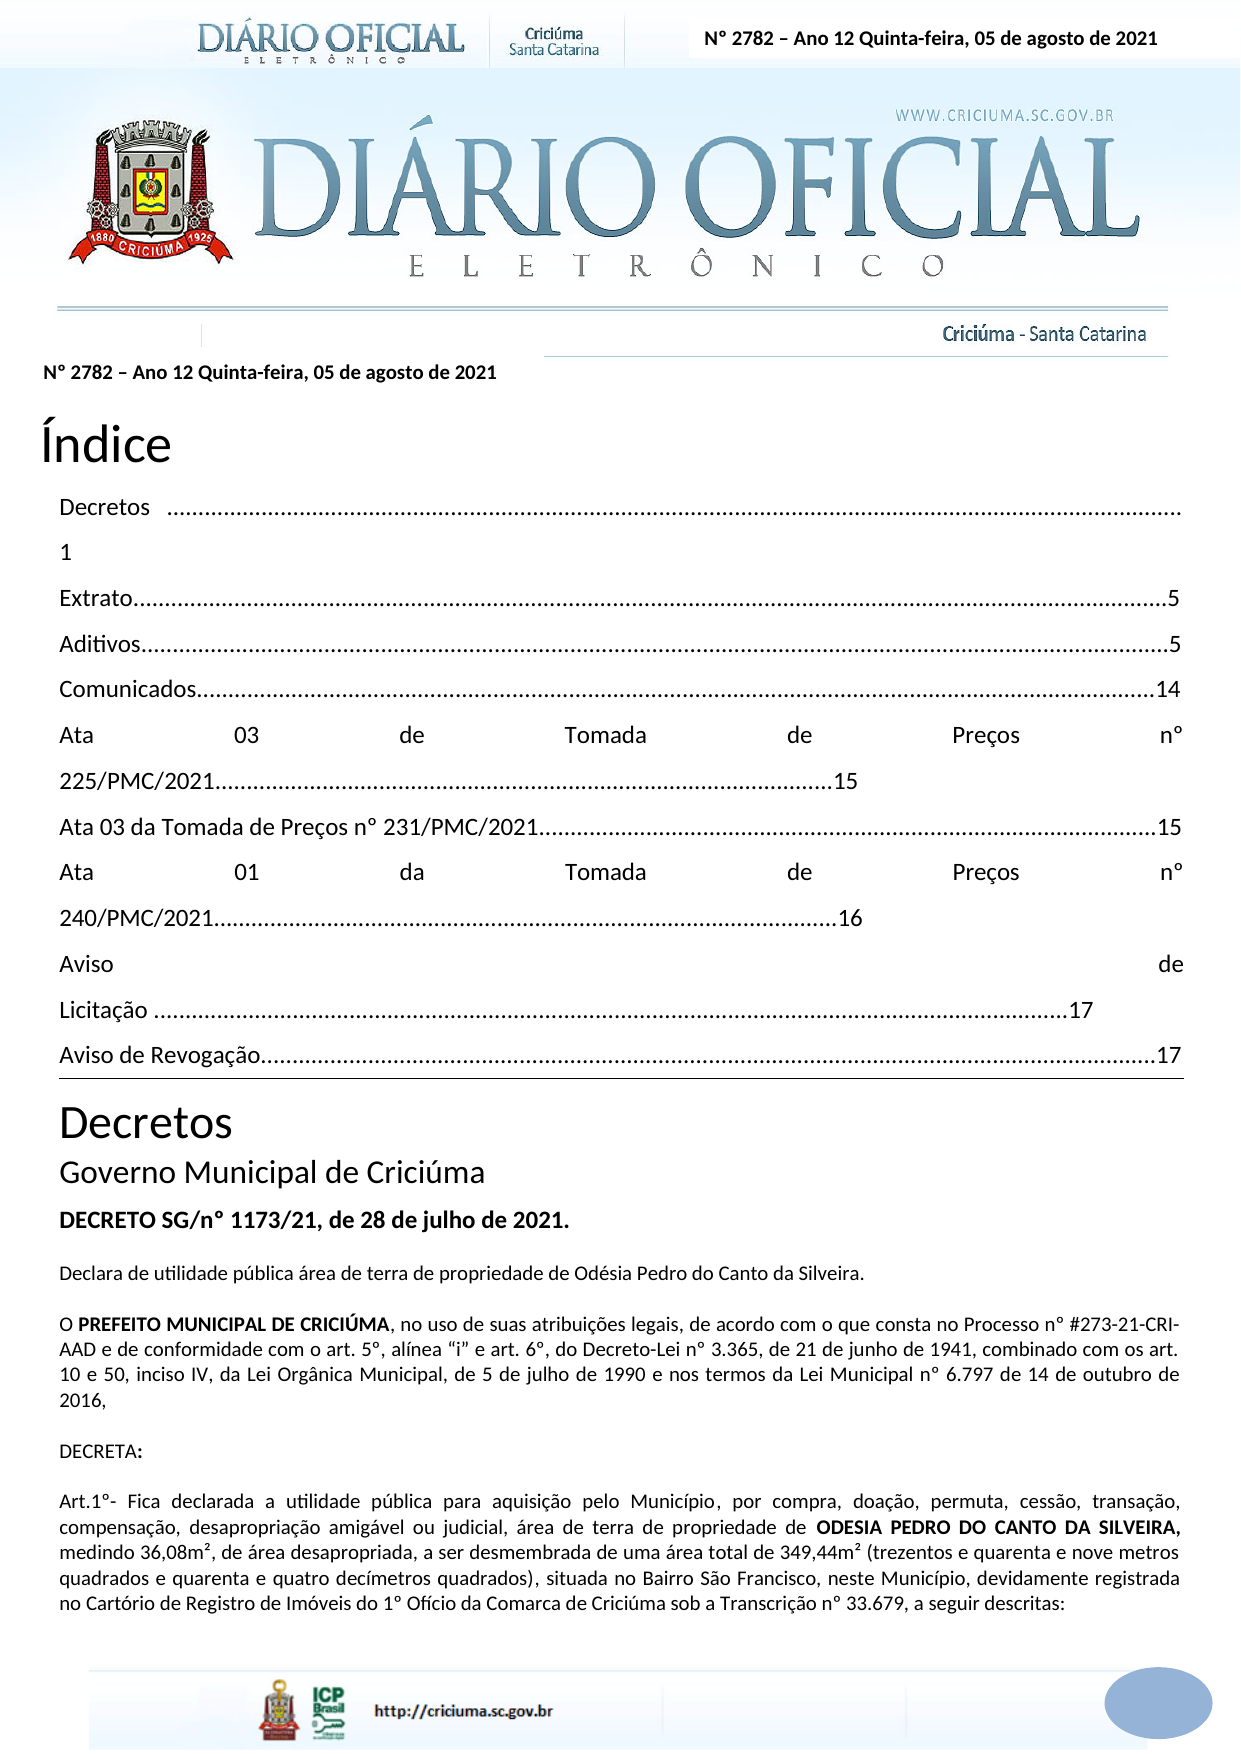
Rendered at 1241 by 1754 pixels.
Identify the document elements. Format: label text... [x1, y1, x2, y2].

text Declara de utilidade pública área de terra de propriedade de Odésia Pedro do Canto da Silveira. [59, 1260, 1181, 1285]
text Índice [40, 410, 202, 476]
text Ata 03 da Tomada de Preços nº 231/PMC/2021..................................................................................................15 [59, 811, 1184, 841]
text DECRETA: [59, 1438, 1181, 1463]
text Aditivos...................................................................................................................................................................5 [59, 628, 1184, 658]
text Ata 03 de Tomada de Preços nº 225/PMC/2021..................................................................................................15 [59, 719, 1184, 796]
text DECRETO SG/nº 1173/21, de 28 de julho de 2021. [59, 1204, 1181, 1234]
text Aviso de Licitação .................................................................................................................................................17 [59, 948, 1184, 1024]
text Art.1º- Fica declarada a utilidade pública para aquisição pelo Município, por compra, doação, permuta, cessão, transação, compensação, desapropriação amigável ou judicial, área de terra de propriedade de ODESIA PEDRO DO CANTO DA SILVEIRA, medindo 36,08m², de área desapropriada, a ser desmembrada de uma área total de 349,44m² (trezentos e quarenta e nove metros quadrados e quarenta e quatro decímetros quadrados), situada no Bairro São Francisco, neste Município, devidamente registrada no Cartório de Registro de Imóveis do 1º Ofício da Comarca de Criciúma sob a Transcrição nº 33.679, a seguir descritas: [59, 1489, 1181, 1616]
text Extrato....................................................................................................................................................................5 [59, 582, 1184, 613]
text Comunicados........................................................................................................................................................14 [59, 674, 1184, 704]
text O PREFEITO MUNICIPAL DE CRICIÚMA, no uso de suas atribuições legais, de acordo com o que consta no Processo nº #273-21-CRI-AAD e de conformidade com o art. 5º, alínea “i” e art. 6º, do Decreto-Lei nº 3.365, de 21 de junho de 1941, combinado com os art. 10 e 50, inciso IV, da Lei Orgânica Municipal, de 5 de julho de 1990 e nos termos da Lei Municipal nº 6.797 de 14 de outubro de 2016, [59, 1311, 1181, 1412]
text Governo Municipal de Criciúma [59, 1151, 1181, 1191]
text Ata 01 da Tomada de Preços nº 240/PMC/2021...................................................................................................16 [59, 857, 1184, 933]
text Decretos .................................................................................................................................................................1 [59, 491, 1184, 567]
text Aviso de Revogação..............................................................................................................................................17 [59, 1039, 1184, 1078]
text Nº 2782 – Ano 12 Quinta-feira, 05 de agosto de 2021 [15, 359, 529, 384]
text Decretos [59, 1092, 1181, 1151]
